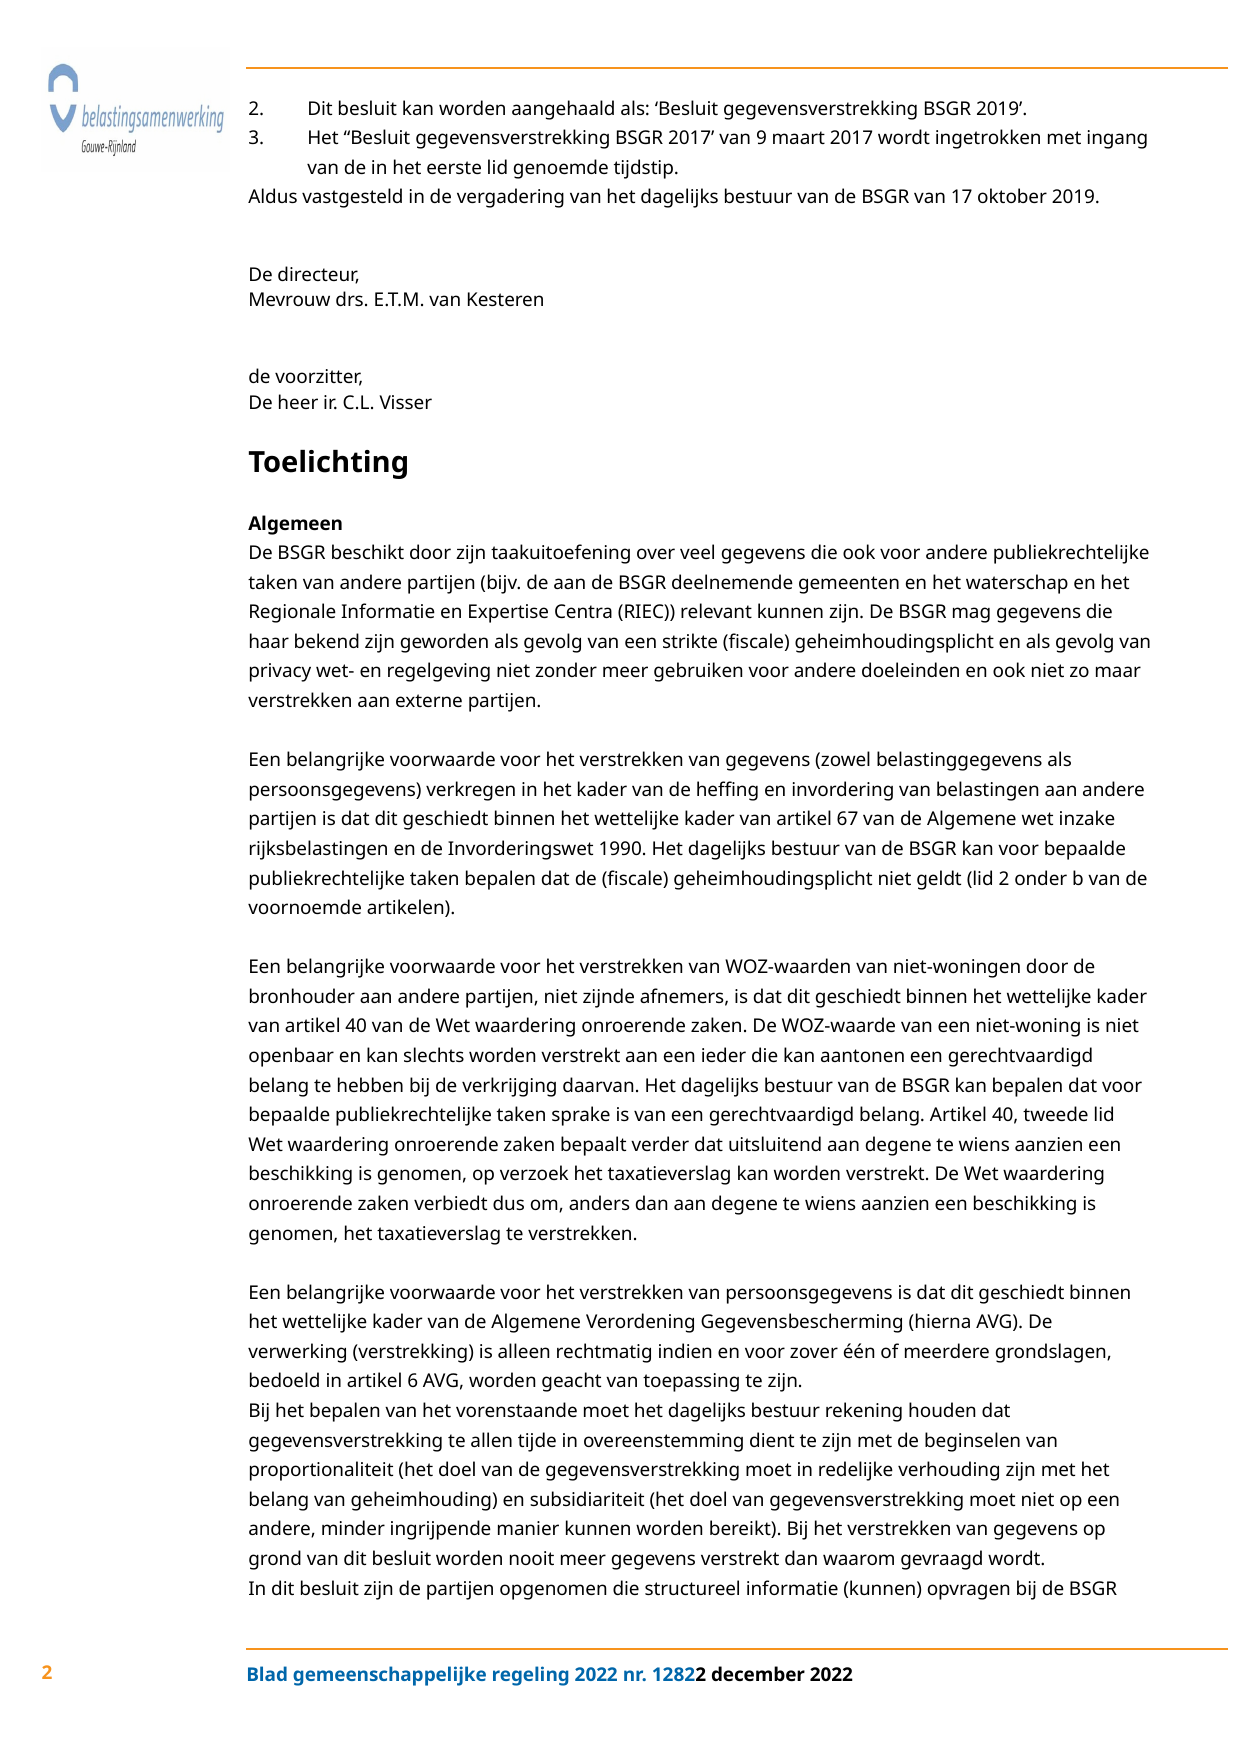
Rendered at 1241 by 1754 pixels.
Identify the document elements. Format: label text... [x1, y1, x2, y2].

text Een belangrijke voorwaarde voor het verstrekken van gegevens (zowel belastinggegevens als persoonsgegevens) verkregen in het kader van de heffing en invordering van belastingen aan andere partijen is dat dit geschiedt binnen het wettelijke kader van artikel 67 van de Algemene wet inzake rijksbelastingen en de Invorderingswet 1990. Het dagelijks bestuur van de BSGR kan voor bepaalde publiekrechtelijke taken bepalen dat de (fiscale) geheimhoudingsplicht niet geldt (lid 2 onder b van de voornoemde artikelen). [248, 746, 1152, 920]
picture [41, 47, 231, 172]
list Het “Besluit gegevensverstrekking BSGR 2017’ van 9 maart 2017 wordt ingetrokken met ingang van de in het eerste lid genoemde tijdstip. [248, 124, 1152, 180]
text Aldus vastgesteld in de vergadering van het dagelijks bestuur van de BSGR van 17 oktober 2019. [248, 183, 1152, 209]
list Dit besluit kan worden aangehaald als: ‘Besluit gegevensverstrekking BSGR 2019’. [248, 95, 1152, 121]
text In dit besluit zijn de partijen opgenomen die structureel informatie (kunnen) opvragen bij de BSGR [248, 1575, 1152, 1600]
text Een belangrijke voorwaarde voor het verstrekken van WOZ-waarden van niet-woningen door de bronhouder aan andere partijen, niet zijnde afnemers, is dat dit geschiedt binnen het wettelijke kader van artikel 40 van de Wet waardering onroerende zaken. De WOZ-waarde van een niet-woning is niet openbaar en kan slechts worden verstrekt aan een ieder die kan aantonen een gerechtvaardigd belang te hebben bij de verkrijging daarvan. Het dagelijks bestuur van de BSGR kan bepalen dat voor bepaalde publiekrechtelijke taken sprake is van een gerechtvaardigd belang. Artikel 40, tweede lid Wet waardering onroerende zaken bepaalt verder dat uitsluitend aan degene te wiens aanzien een beschikking is genomen, op verzoek het taxatieverslag kan worden verstrekt. De Wet waardering onroerende zaken verbiedt dus om, anders dan aan degene te wiens aanzien een beschikking is genomen, het taxatieverslag te verstrekken. [248, 953, 1152, 1245]
text Bij het bepalen van het vorenstaande moet het dagelijks bestuur rekening houden dat gegevensverstrekking te allen tijde in overeenstemming dient te zijn met de beginselen van proportionaliteit (het doel van de gegevensverstrekking moet in redelijke verhouding zijn met het belang van geheimhouding) en subsidiariteit (het doel van gegevensverstrekking moet niet op een andere, minder ingrijpende manier kunnen worden bereikt). Bij het verstrekken van gegevens op grond van dit besluit worden nooit meer gegevens verstrekt dan waarom gevraagd wordt. [248, 1397, 1152, 1571]
text Een belangrijke voorwaarde voor het verstrekken van persoonsgegevens is dat dit geschiedt binnen het wettelijke kader van de Algemene Verordening Gegevensbescherming (hierna AVG). De verwerking (verstrekking) is alleen rechtmatig indien en voor zover één of meerdere grondslagen, bedoeld in artikel 6 AVG, worden geacht van toepassing te zijn. [248, 1279, 1152, 1393]
text Toelichting [248, 441, 1152, 481]
text De heer ir. C.L. Visser [248, 389, 1152, 415]
text De BSGR beschikt door zijn taakuitoefening over veel gegevens die ook voor andere publiekrechtelijke taken van andere partijen (bijv. de aan de BSGR deelnemende gemeenten en het waterschap en het Regionale Informatie en Expertise Centra (RIEC)) relevant kunnen zijn. De BSGR mag gegevens die haar bekend zijn geworden als gevolg van een strikte (fiscale) geheimhoudingsplicht en als gevolg van privacy wet- en regelgeving niet zonder meer gebruiken voor andere doeleinden en ook niet zo maar verstrekken aan externe partijen. [248, 539, 1152, 713]
text Mevrouw drs. E.T.M. van Kesteren [248, 286, 1152, 312]
text Algemeen [248, 510, 1152, 535]
text De directeur, [248, 261, 1152, 286]
text de voorzitter, [248, 364, 1152, 389]
